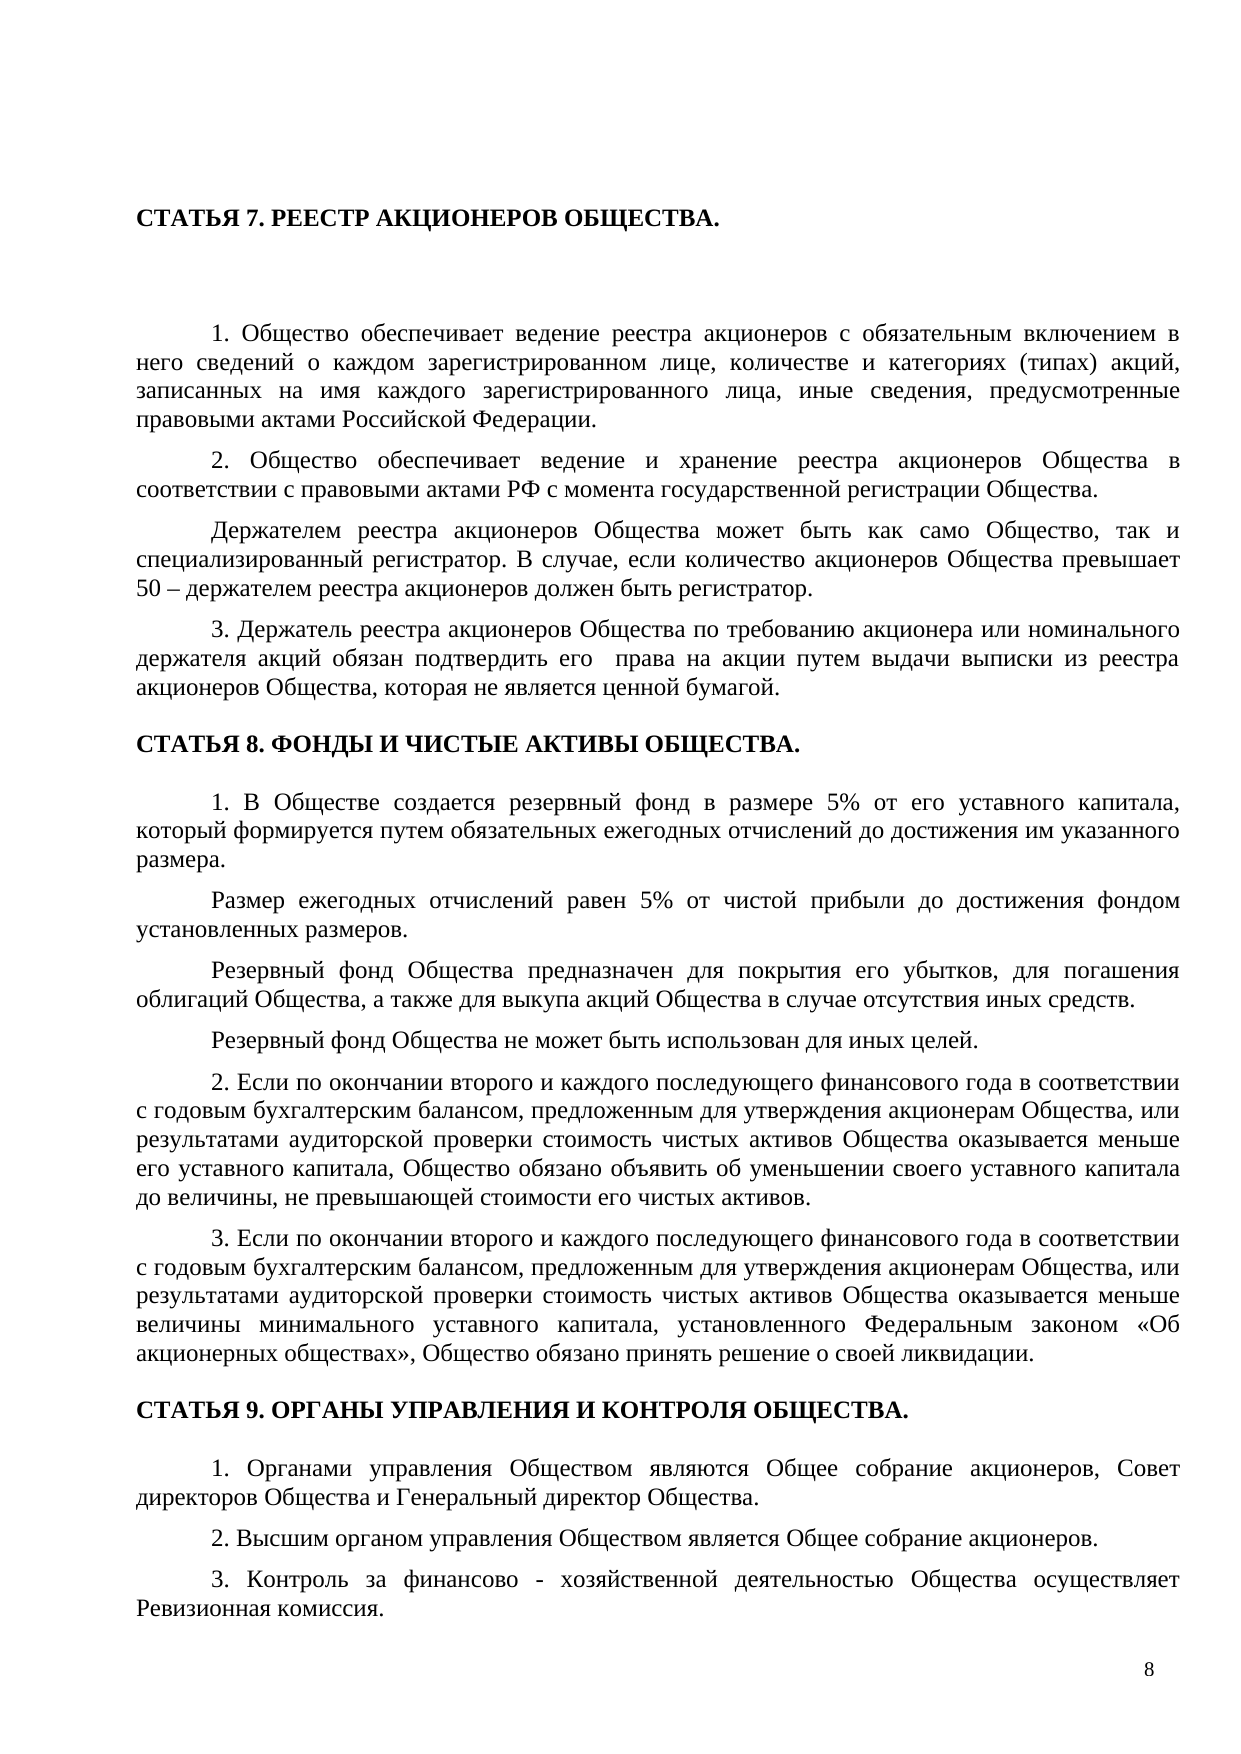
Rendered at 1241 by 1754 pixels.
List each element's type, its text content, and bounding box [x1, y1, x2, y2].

text СТАТЬЯ 8. ФОНДЫ И ЧИСТЫЕ АКТИВЫ ОБЩЕСТВА. [136, 729, 1181, 758]
text Резервный фонд Общества предназначен для покрытия его убытков, для погашения облигаций Общества, а также для выкупа акций Общества в случае отсутствия иных средств. [136, 955, 1181, 1013]
text Резервный фонд Общества не может быть использован для иных целей. [136, 1025, 1181, 1054]
text 1. Органами управления Обществом являются Общее собрание акционеров, Совет директоров Общества и Генеральный директор Общества. [136, 1453, 1181, 1510]
text СТАТЬЯ 7. РЕЕСТР АКЦИОНЕРОВ ОБЩЕСТВА. [136, 203, 1181, 232]
text Держателем реестра акционеров Общества может быть как само Общество, так и специализированный регистратор. В случае, если количество акционеров Общества превышает 50 – держателем реестра акционеров должен быть регистратор. [136, 515, 1181, 602]
text 2. Если по окончании второго и каждого последующего финансового года в соответствии с годовым бухгалтерским балансом, предложенным для утверждения акционерам Общества, или результатами аудиторской проверки стоимость чистых активов Общества оказывается меньше его уставного капитала, Общество обязано объявить об уменьшении своего уставного капитала до величины, не превышающей стоимости его чистых активов. [136, 1067, 1181, 1210]
text СТАТЬЯ 9. ОРГАНЫ УПРАВЛЕНИЯ И КОНТРОЛЯ ОБЩЕСТВА. [136, 1395, 1181, 1424]
text 2. Высшим органом управления Обществом является Общее собрание акционеров. [136, 1523, 1181, 1552]
text 1. Общество обеспечивает ведение реестра акционеров с обязательным включением в него сведений о каждом зарегистрированном лице, количестве и категориях (типах) акций, записанных на имя каждого зарегистрированного лица, иные сведения, предусмотренные правовыми актами Российской Федерации. [136, 318, 1181, 433]
text Размер ежегодных отчислений равен 5% от чистой прибыли до достижения фондом установленных размеров. [136, 885, 1181, 943]
text 2. Общество обеспечивает ведение и хранение реестра акционеров Общества в соответствии с правовыми актами РФ с момента государственной регистрации Общества. [136, 445, 1181, 503]
text 3. Контроль за финансово - хозяйственной деятельностью Общества осуществляет Ревизионная комиссия. [136, 1564, 1181, 1622]
text 1. В Обществе создается резервный фонд в размере 5% от его уставного капитала, который формируется путем обязательных ежегодных отчислений до достижения им указанного размера. [136, 787, 1181, 873]
text 3. Если по окончании второго и каждого последующего финансового года в соответствии с годовым бухгалтерским балансом, предложенным для утверждения акционерам Общества, или результатами аудиторской проверки стоимость чистых активов Общества оказывается меньше величины минимального уставного капитала, установленного Федеральным законом «Об акционерных обществах», Общество обязано принять решение о своей ликвидации. [136, 1223, 1181, 1367]
text 3. Держатель реестра акционеров Общества по требованию акционера или номинального держателя акций обязан подтвердить его права на акции путем выдачи выписки из реестра акционеров Общества, которая не является ценной бумагой. [136, 614, 1181, 700]
